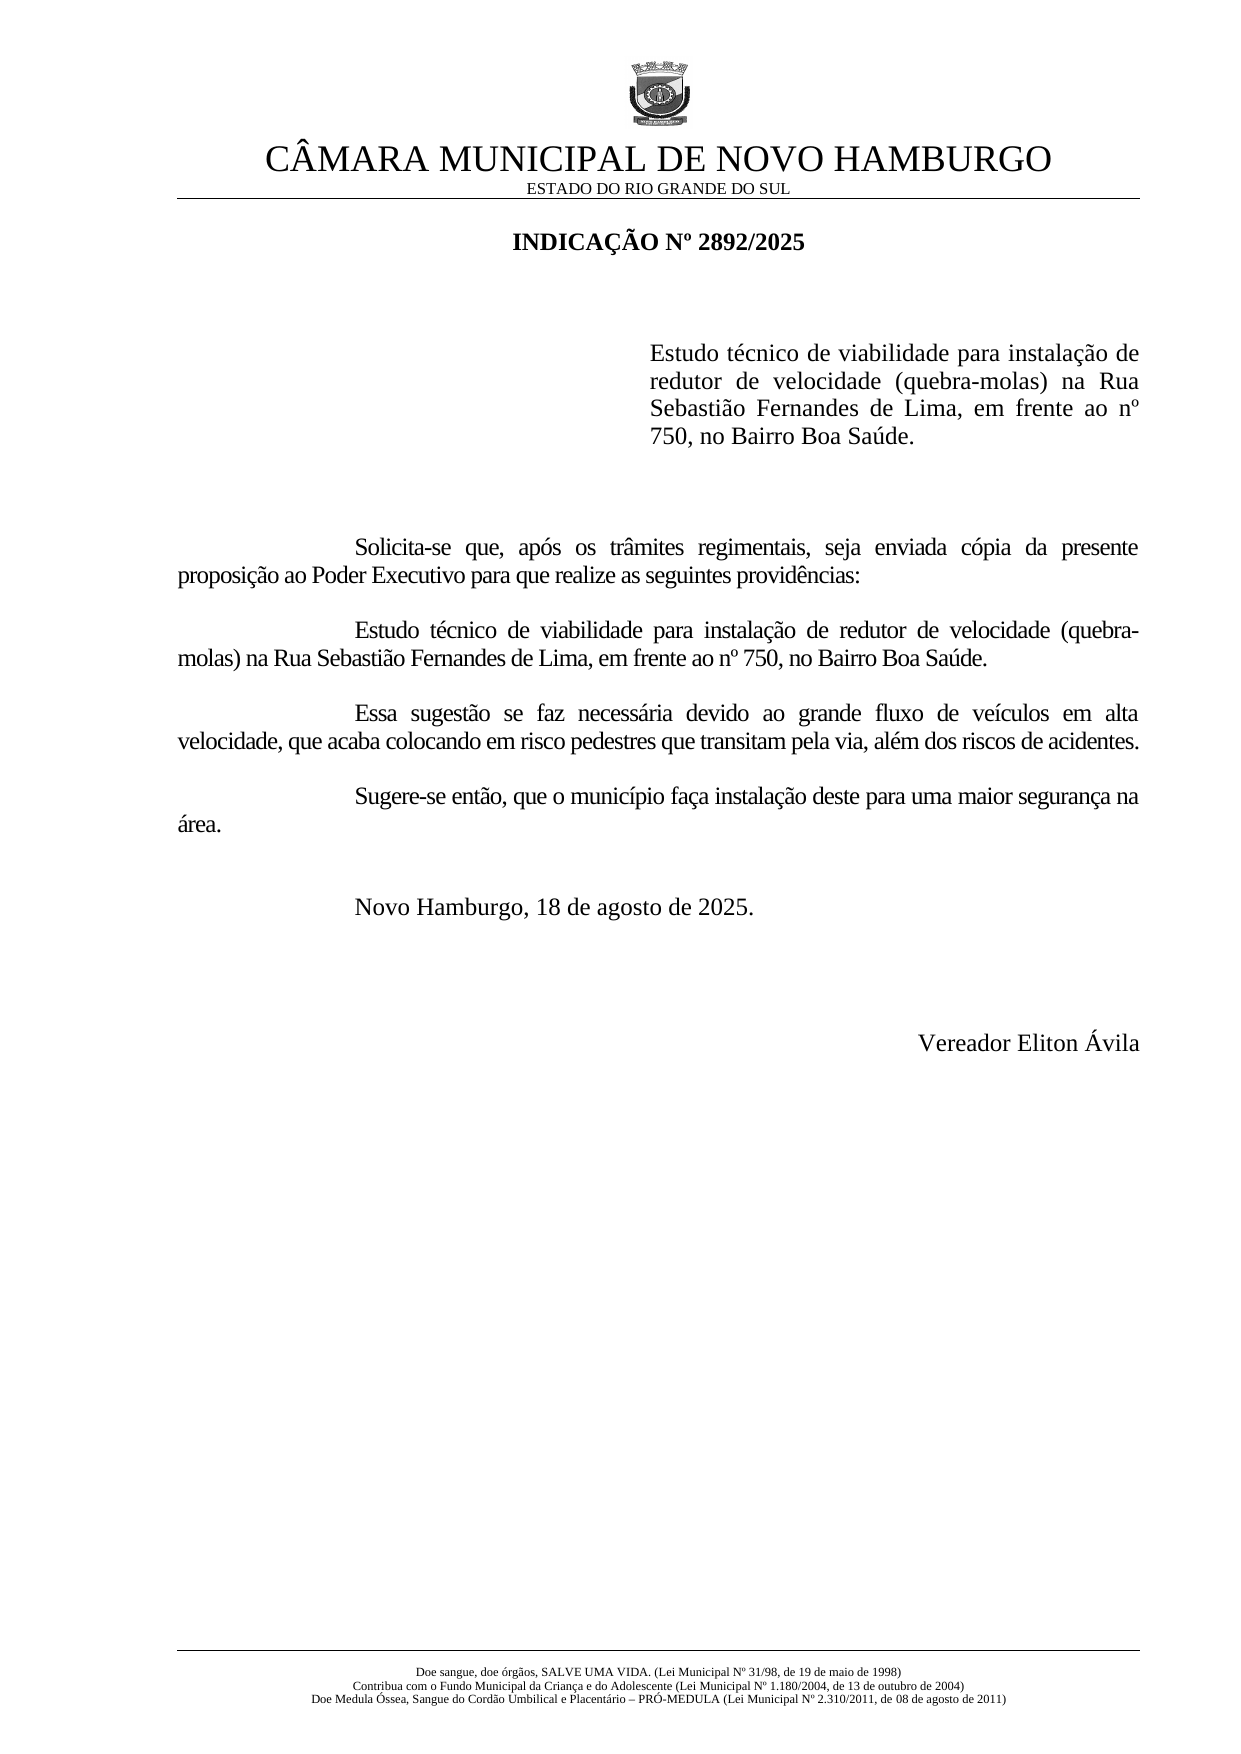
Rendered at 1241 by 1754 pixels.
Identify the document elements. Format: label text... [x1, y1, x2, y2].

text Sugere-se então, que o município faça instalação deste para uma maior segurança na área. [177, 782, 1140, 838]
text Novo Hamburgo, 18 de agosto de 2025. [177, 893, 1140, 921]
text Vereador Eliton Ávila [177, 1029, 1140, 1057]
text Essa sugestão se faz necessária devido ao grande fluxo de veículos em alta velocidade, que acaba colocando em risco pedestres que transitam pela via, além dos riscos de acidentes. [177, 699, 1140, 755]
text Solicita-se que, após os trâmites regimentais, seja enviada cópia da presente proposição ao Poder Executivo para que realize as seguintes providências: [177, 533, 1140, 588]
text Estudo técnico de viabilidade para instalação de redutor de velocidade (quebra-molas) na Rua Sebastião Fernandes de Lima, em frente ao nº 750, no Bairro Boa Saúde. [177, 616, 1140, 672]
text Estudo técnico de viabilidade para instalação de redutor de velocidade (quebra-molas) na Rua Sebastião Fernandes de Lima, em frente ao nº 750, no Bairro Boa Saúde. [649, 339, 1140, 450]
text INDICAÇÃO Nº 2892/2025 [177, 228, 1140, 256]
